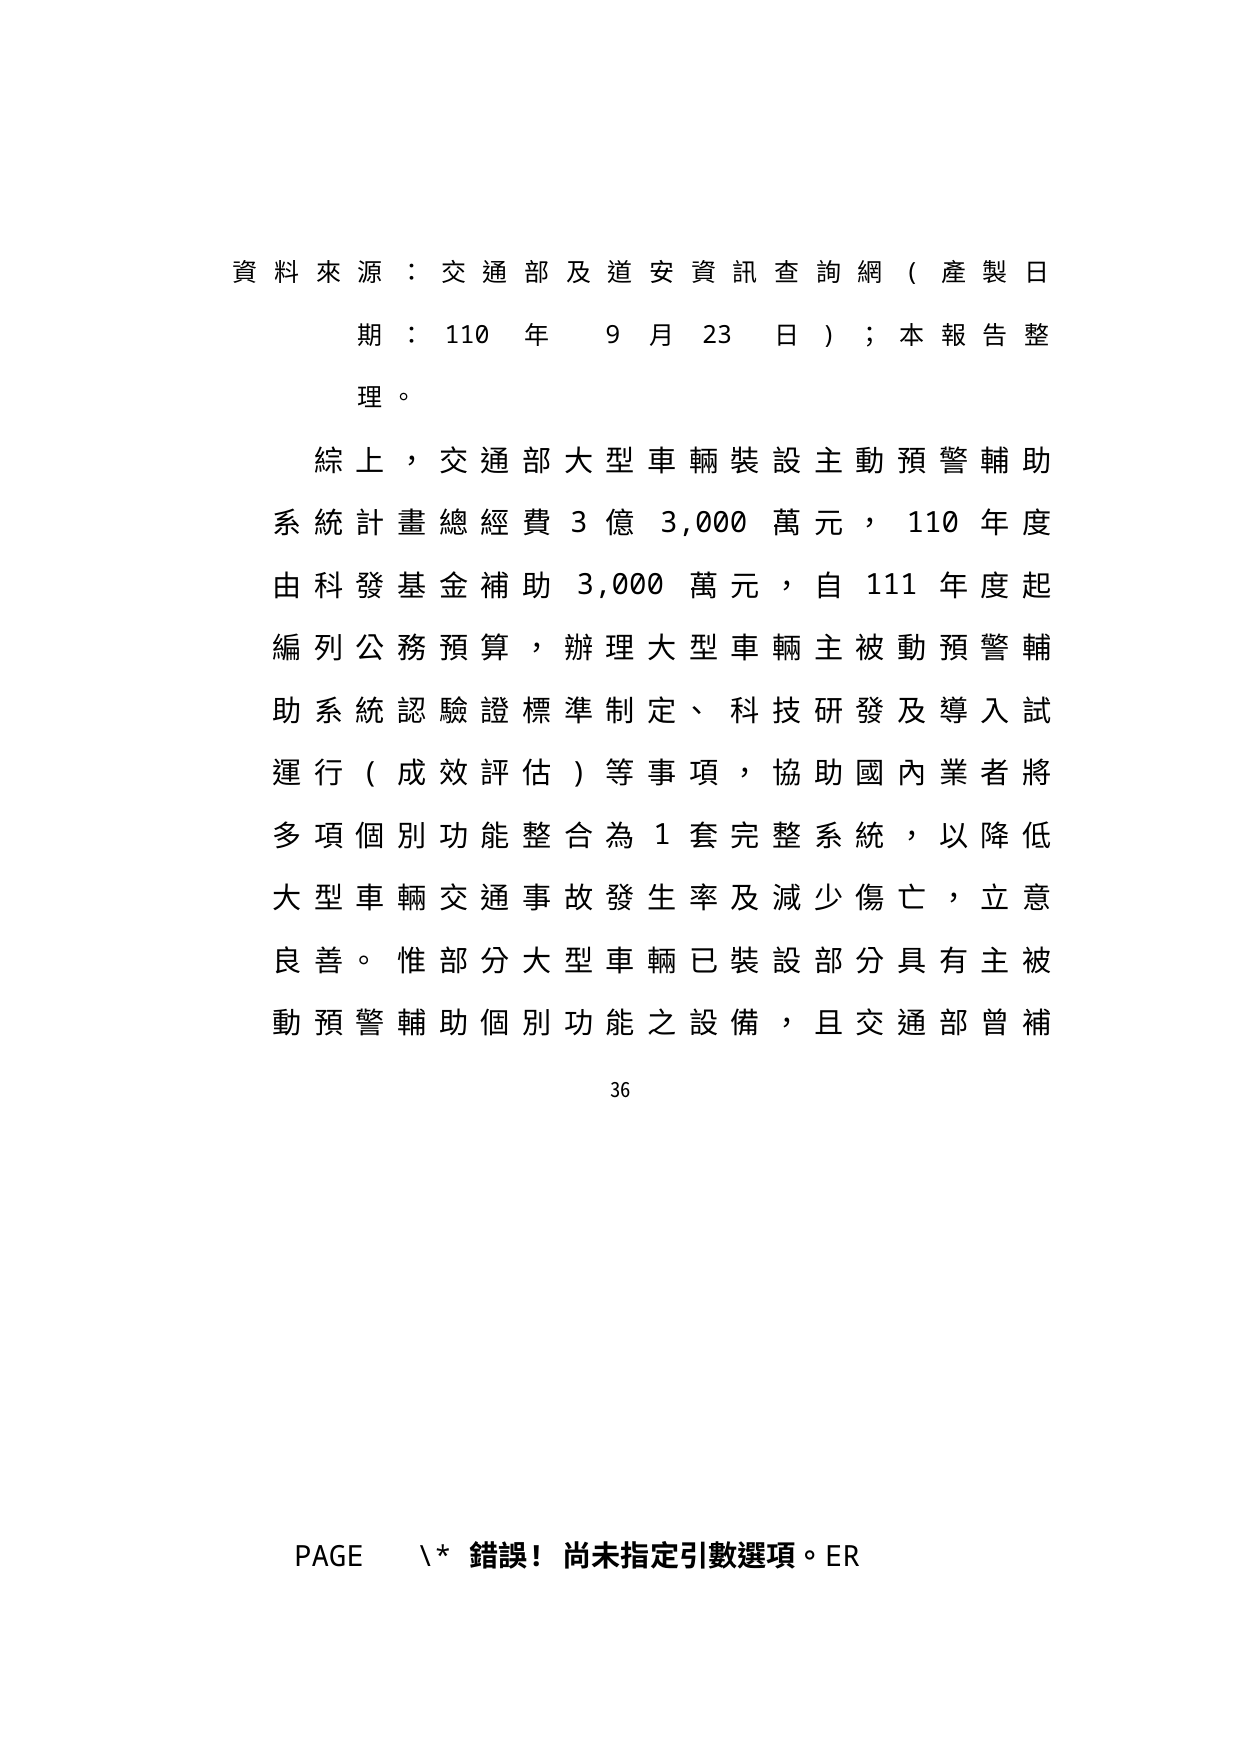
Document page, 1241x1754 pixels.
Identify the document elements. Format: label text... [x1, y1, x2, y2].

text 資料來源：交通部及道安資訊查詢網(產製日期：110 年 9 月23 日)；本報告整理。 [184, 229, 1058, 417]
text 綜上，交通部大型車輛裝設主動預警輔助系統計畫總經費3億3,000萬元，110年度由科發基金補助3,000萬元，自111年度起編列公務預算，辦理大型車輛主被動預警輔助系統認驗證標準制定、科技研發及導入試運行(成效評估)等事項，協助國內業者將多項個別功能整合為1套完整系統，以降低大型車輛交通事故發生率及減少傷亡，立意良善。惟部分大型車輛已裝設部分具有主被動預警輔助個別功能之設備，且交通部曾補 [242, 417, 1058, 1042]
